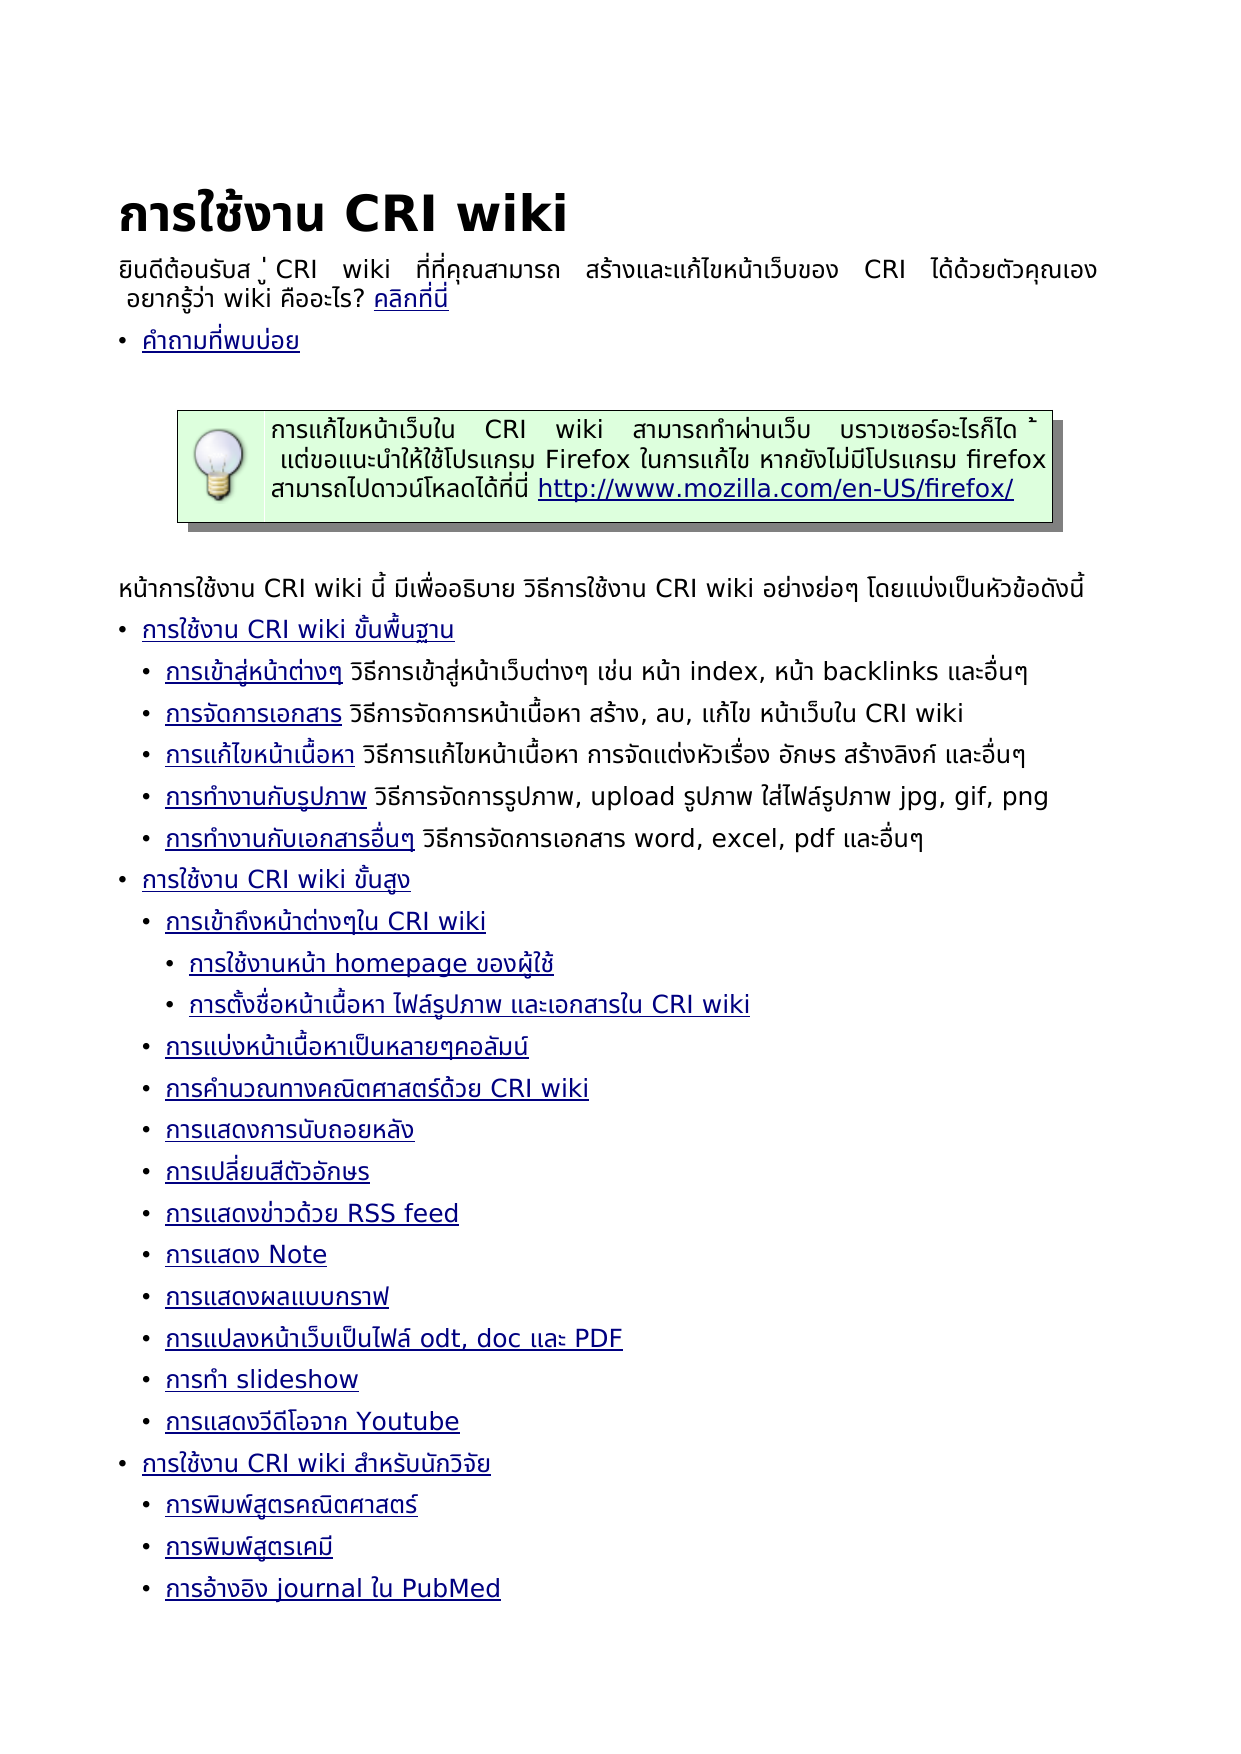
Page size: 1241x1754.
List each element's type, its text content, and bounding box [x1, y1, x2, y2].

list การแสดง Note [142, 1241, 1122, 1270]
list การทำงานกับรูปภาพ วิธีการจัดการรูปภาพ, upload รูปภาพ ใส่ไฟล์รูปภาพ jpg, gif, png [142, 782, 1122, 812]
list การแปลงหน้าเว็บเป็นไฟล์ odt, doc และ PDF [142, 1324, 1122, 1353]
list การแสดงผลแบบกราฟ [142, 1282, 1122, 1312]
subtitle การใช้งาน CRI wiki [118, 185, 1122, 243]
list การใช้งาน CRI wiki ขั้นพื้นฐาน [118, 616, 1122, 645]
list การพิมพ์สูตรเคมี [142, 1532, 1122, 1562]
list การอ้างอิง journal ใน PubMed [142, 1574, 1122, 1603]
picture [183, 428, 259, 504]
list การแสดงการนับถอยหลัง [142, 1116, 1122, 1145]
list การแบ่งหน้าเนื้อหาเป็นหลายๆคอลัมน์ [142, 1032, 1122, 1062]
list การแสดงข่าวด้วย RSS feed [142, 1199, 1122, 1228]
text ยินดีต้อนรับสู่ CRI wiki ที่ที่คุณสามารถ สร้างและแก้ไขหน้าเว็บของ CRI ได้ด้วยตัวคุณเอง อยากรู้ว่า wiki คืออะไร? คลิกที่นี่ [118, 256, 1122, 314]
list การเข้าถึงหน้าต่างๆใน CRI wiki [142, 907, 1122, 937]
list การแก้ไขหน้าเนื้อหา วิธีการแก้ไขหน้าเนื้อหา การจัดแต่งหัวเรื่อง อักษร สร้างลิงก์ และอื่นๆ [142, 741, 1122, 770]
list การทำ slideshow [142, 1366, 1122, 1395]
text หน้าการใช้งาน CRI wiki นี้ มีเพื่ออธิบาย วิธีการใช้งาน CRI wiki อย่างย่อๆ โดยแบ่งเป็นหัวข้อดังนี้ [118, 574, 1122, 603]
list การคำนวณทางคณิตศาสตร์ด้วย CRI wiki [142, 1074, 1122, 1103]
list คำถามที่พบบ่อย [118, 326, 1122, 356]
list การทำงานกับเอกสารอื่นๆ วิธีการจัดการเอกสาร word, excel, pdf และอื่นๆ [142, 824, 1122, 853]
list การใช้งาน CRI wiki ขั้นสูง [118, 866, 1122, 895]
list การเปลี่ยนสีตัวอักษร [142, 1157, 1122, 1187]
list การเข้าสู่หน้าต่างๆ วิธีการเข้าสู่หน้าเว็บต่างๆ เช่น หน้า index, หน้า backlinks และอื่นๆ [142, 657, 1122, 687]
list การแสดงวีดีโอจาก Youtube [142, 1407, 1122, 1437]
table_header การแก้ไขหน้าเว็บใน CRI wiki สามารถทำผ่านเว็บ บราวเซอร์อะไรก็ได้ แต่ขอแนะนำให้ใช้โปรแกรม Firefox ในการแก้ไข หากยังไม่มีโปรแกรม firefox สามารถไปดาวน์โหลดได้ที่นี่ http://www.mozilla.com/en-US/firefox/ [265, 411, 1052, 522]
list การใช้งานหน้า homepage ของผู้ใช้ [165, 949, 1122, 978]
list การใช้งาน CRI wiki สำหรับนักวิจัย [118, 1449, 1122, 1478]
table_header [178, 411, 264, 522]
list การตั้งชื่อหน้าเนื้อหา ไฟล์รูปภาพ และเอกสารใน CRI wiki [165, 991, 1122, 1020]
list การพิมพ์สูตรคณิตศาสตร์ [142, 1491, 1122, 1520]
list การจัดการเอกสาร วิธีการจัดการหน้าเนื้อหา สร้าง, ลบ, แก้ไข หน้าเว็บใน CRI wiki [142, 699, 1122, 728]
